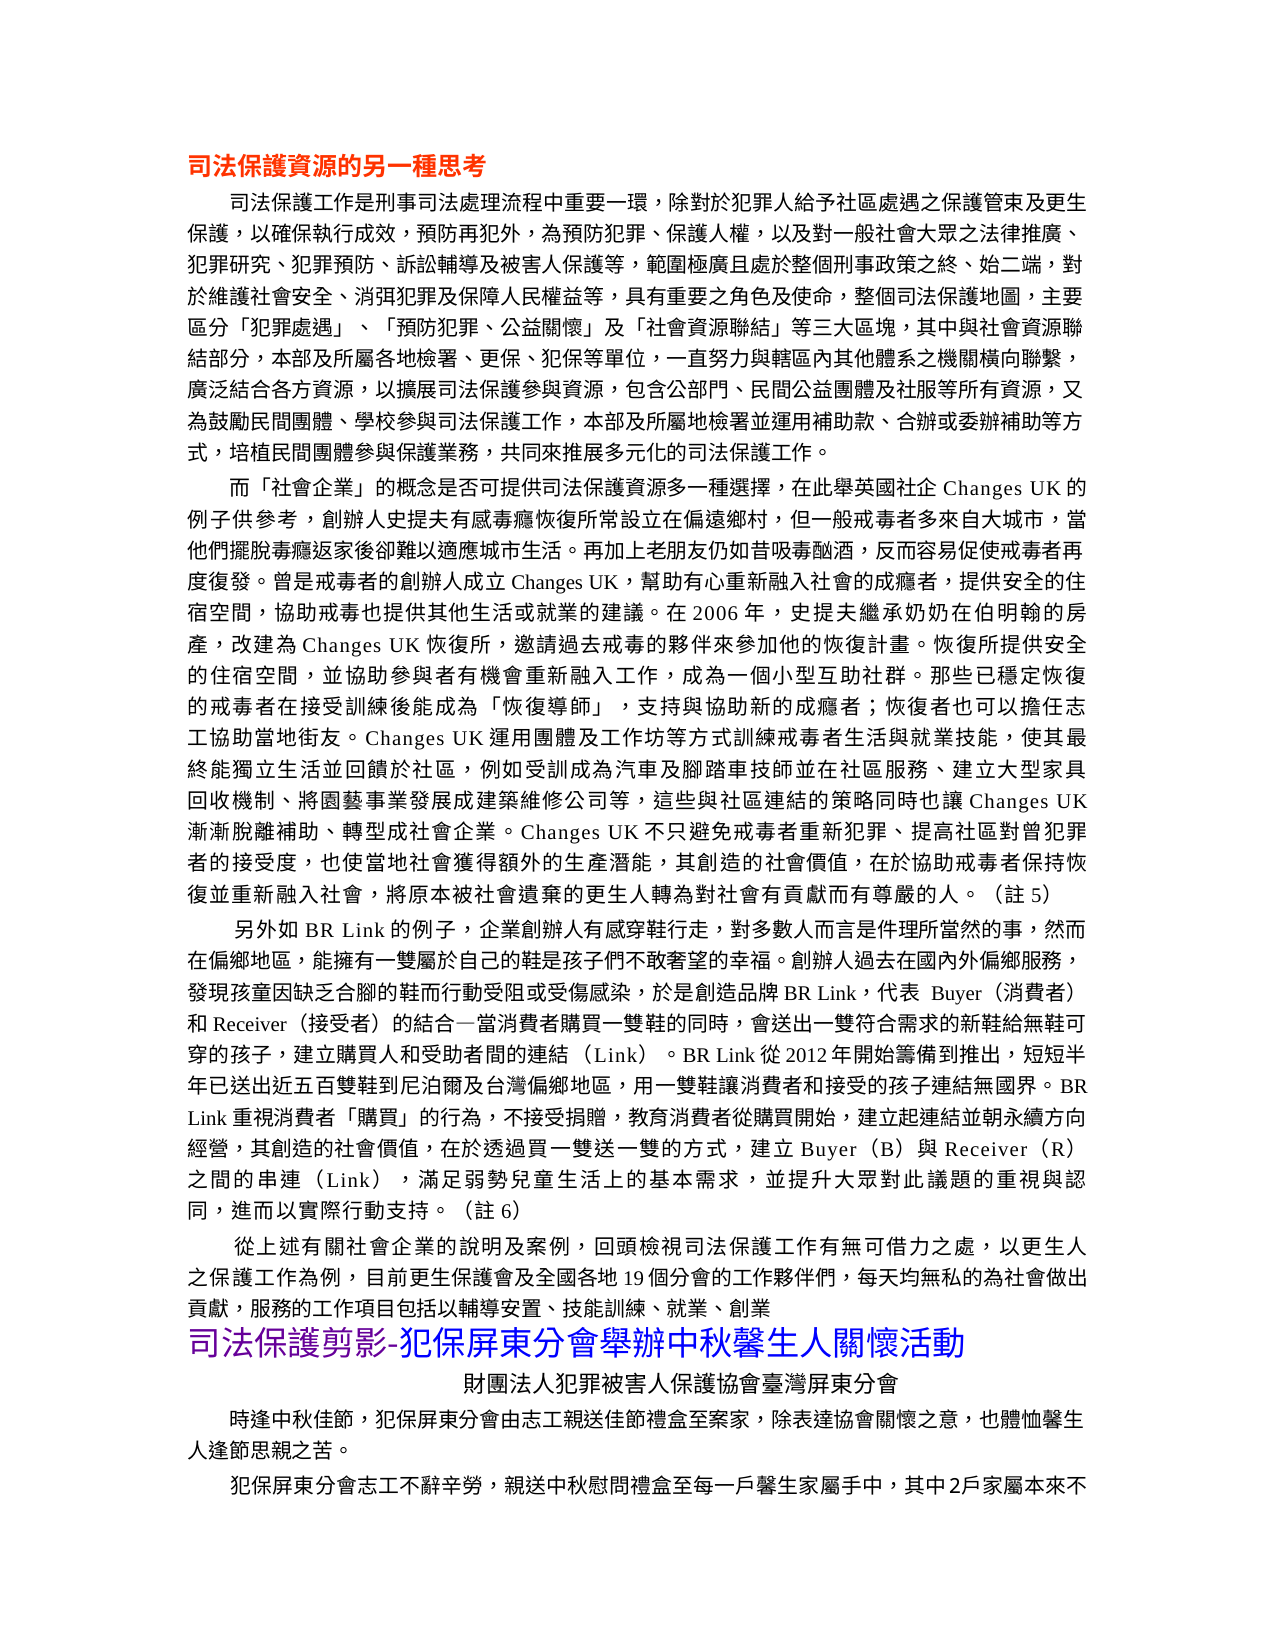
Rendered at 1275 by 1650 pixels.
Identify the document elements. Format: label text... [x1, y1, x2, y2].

text 另外如BR Link的例子，企業創辦人有感穿鞋行走，對多數人而言是件理所當然的事，然而在偏鄉地區，能擁有一雙屬於自己的鞋是孩子們不敢奢望的幸福。創辦人過去在國內外偏鄉服務，發現孩童因缺乏合腳的鞋而行動受阻或受傷感染，於是創造品牌BR Link，代表 Buyer（消費者）和Receiver（接受者）的結合—當消費者購買一雙鞋的同時，會送出一雙符合需求的新鞋給無鞋可穿的孩子，建立購買人和受助者間的連結（Link）。BR Link從2012年開始籌備到推出，短短半年已送出近五百雙鞋到尼泊爾及台灣偏鄉地區，用一雙鞋讓消費者和接受的孩子連結無國界。BR Link 重視消費者「購買」的行為，不接受捐贈，教育消費者從購買開始，建立起連結並朝永續方向經營，其創造的社會價值，在於透過買一雙送一雙的方式，建立Buyer（B）與Receiver（R）之間的串連（Link），滿足弱勢兒童生活上的基本需求，並提升大眾對此議題的重視與認同，進而以實際行動支持。（註6） [187, 912, 1087, 1225]
text 從上述有關社會企業的說明及案例，回頭檢視司法保護工作有無可借力之處，以更生人之保護工作為例，目前更生保護會及全國各地19個分會的工作夥伴們，每天均無私的為社會做出貢獻，服務的工作項目包括以輔導安置、技能訓練、就業、創業 [187, 1229, 1087, 1323]
subtitle 司法保護剪影-犯保屏東分會舉辦中秋馨生人關懷活動 [187, 1325, 1087, 1362]
subtitle 財團法人犯罪被害人保護協會臺灣屏東分會 [187, 1362, 1087, 1400]
text 司法保護資源的另一種思考 [187, 150, 1087, 181]
text 而「社會企業」的概念是否可提供司法保護資源多一種選擇，在此舉英國社企Changes UK的例子供參考，創辦人史提夫有感毒癮恢復所常設立在偏遠鄉村，但一般戒毒者多來自大城市，當他們擺脫毒癮返家後卻難以適應城市生活。再加上老朋友仍如昔吸毒酗酒，反而容易促使戒毒者再度復發。曾是戒毒者的創辦人成立Changes UK，幫助有心重新融入社會的成癮者，提供安全的住宿空間，協助戒毒也提供其他生活或就業的建議。在2006年，史提夫繼承奶奶在伯明翰的房產，改建為Changes UK恢復所，邀請過去戒毒的夥伴來參加他的恢復計畫。恢復所提供安全的住宿空間，並協助參與者有機會重新融入工作，成為一個小型互助社群。那些已穩定恢復的戒毒者在接受訓練後能成為「恢復導師」，支持與協助新的成癮者；恢復者也可以擔任志工協助當地街友。Changes UK運用團體及工作坊等方式訓練戒毒者生活與就業技能，使其最終能獨立生活並回饋於社區，例如受訓成為汽車及腳踏車技師並在社區服務、建立大型家具回收機制、將園藝事業發展成建築維修公司等，這些與社區連結的策略同時也讓Changes UK漸漸脫離補助、轉型成社會企業。Changes UK不只避免戒毒者重新犯罪、提高社區對曾犯罪者的接受度，也使當地社會獲得額外的生產潛能，其創造的社會價值，在於協助戒毒者保持恢復並重新融入社會，將原本被社會遺棄的更生人轉為對社會有貢獻而有尊嚴的人。（註5） [187, 471, 1087, 908]
text 時逢中秋佳節，犯保屏東分會由志工親送佳節禮盒至案家，除表達協會關懷之意，也體恤馨生人逢節思親之苦。 [187, 1402, 1087, 1464]
text 司法保護工作是刑事司法處理流程中重要一環，除對於犯罪人給予社區處遇之保護管束及更生保護，以確保執行成效，預防再犯外，為預防犯罪、保護人權，以及對一般社會大眾之法律推廣、犯罪研究、犯罪預防、訴訟輔導及被害人保護等，範圍極廣且處於整個刑事政策之終、始二端，對於維護社會安全、消弭犯罪及保障人民權益等，具有重要之角色及使命，整個司法保護地圖，主要區分「犯罪處遇」、「預防犯罪、公益關懷」及「社會資源聯結」等三大區塊，其中與社會資源聯結部分，本部及所屬各地檢署、更保、犯保等單位，一直努力與轄區內其他體系之機關橫向聯繫，廣泛結合各方資源，以擴展司法保護參與資源，包含公部門、民間公益團體及社服等所有資源，又為鼓勵民間團體、學校參與司法保護工作，本部及所屬地檢署並運用補助款、合辦或委辦補助等方式，培植民間團體參與保護業務，共同來推展多元化的司法保護工作。 [187, 185, 1087, 467]
text 犯保屏東分會志工不辭辛勞，親送中秋慰問禮盒至每一戶馨生家屬手中，其中2戶家屬本來不 [187, 1469, 1087, 1500]
